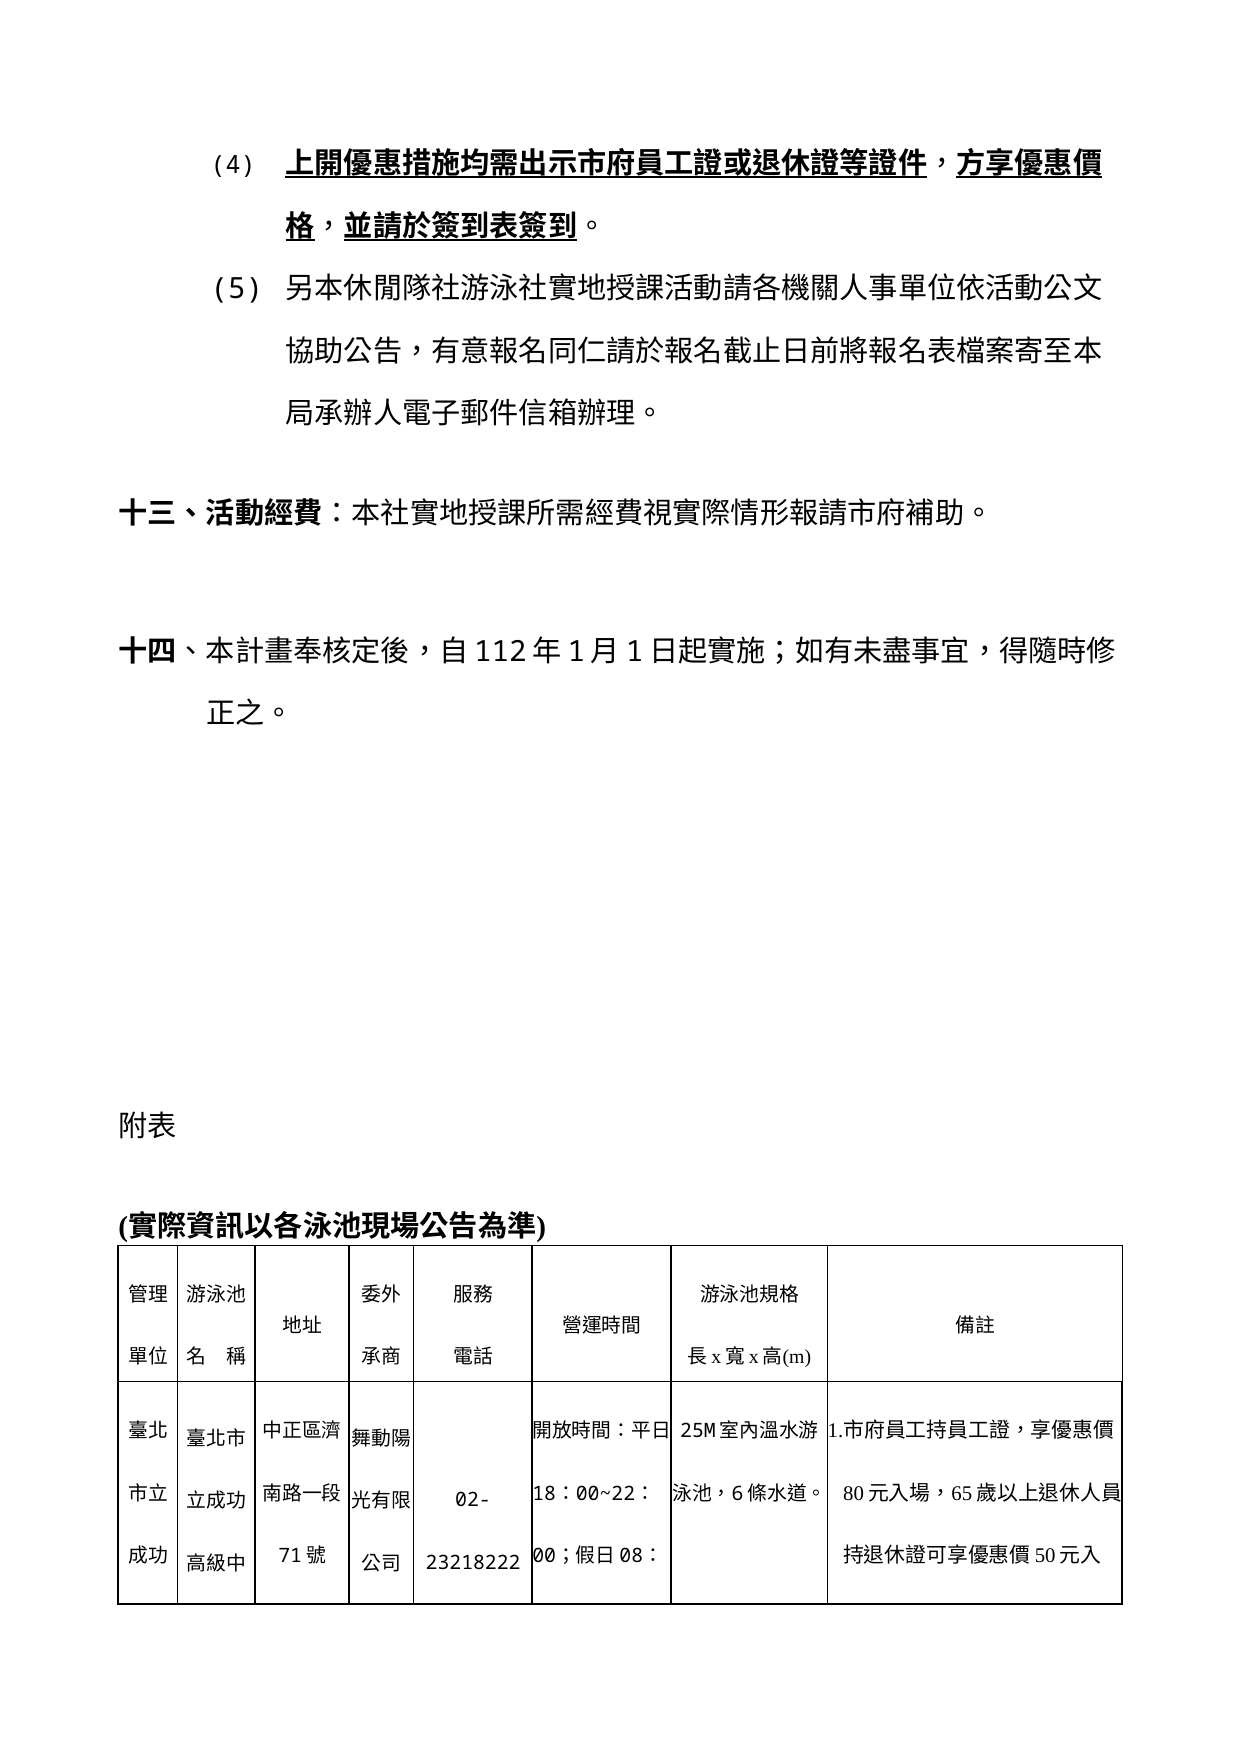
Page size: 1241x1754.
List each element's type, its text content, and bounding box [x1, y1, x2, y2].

table_header 游泳池規格 長x寬x高(m) [672, 1246, 827, 1381]
table_header 營運時間 [533, 1246, 670, 1381]
table_header 管理 單位 [119, 1246, 177, 1381]
table_cell 舞動陽光有限公司 [350, 1382, 413, 1603]
table_header 地址 [256, 1246, 348, 1381]
table_header 委外 承商 [350, 1246, 413, 1381]
table_header 游泳池 名 稱 [178, 1246, 254, 1381]
table_cell 開放時間：平日18：00~22：00；假日08： [533, 1382, 670, 1603]
text 附表 [118, 1082, 1122, 1144]
list 上開優惠措施均需出示市府員工證或退休證等證件，方享優惠價格，並請於簽到表簽到。 [210, 119, 1122, 244]
table_cell 1.市府員工持員工證，享優惠價80元入場，65歲以上退休人員持退休證可享優惠價50元入 [828, 1382, 1121, 1603]
table_header 服務 電話 [414, 1246, 531, 1381]
text 十三、活動經費：本社實地授課所需經費視實際情形報請市府補助。 [118, 469, 1122, 532]
text (實際資訊以各泳池現場公告為準) [118, 1182, 1122, 1244]
table_cell 25M室內溫水游泳池，6條水道。 [672, 1382, 827, 1603]
list 另本休閒隊社游泳社實地授課活動請各機關人事單位依活動公文協助公告，有意報名同仁請於報名截止日前將報名表檔案寄至本局承辦人電子郵件信箱辦理。 [210, 244, 1122, 432]
table_cell 中正區濟南路一段71號 [256, 1382, 348, 1603]
table_header 備註 [828, 1246, 1122, 1381]
text 十四、本計畫奉核定後，自112年1月1日起實施；如有未盡事宜，得隨時修正之。 [118, 607, 1122, 732]
table_cell 02-23218222 [414, 1382, 531, 1603]
table_cell 臺北市立成功高級中 [178, 1382, 254, 1603]
table_cell 臺北市立成功 [119, 1382, 177, 1603]
